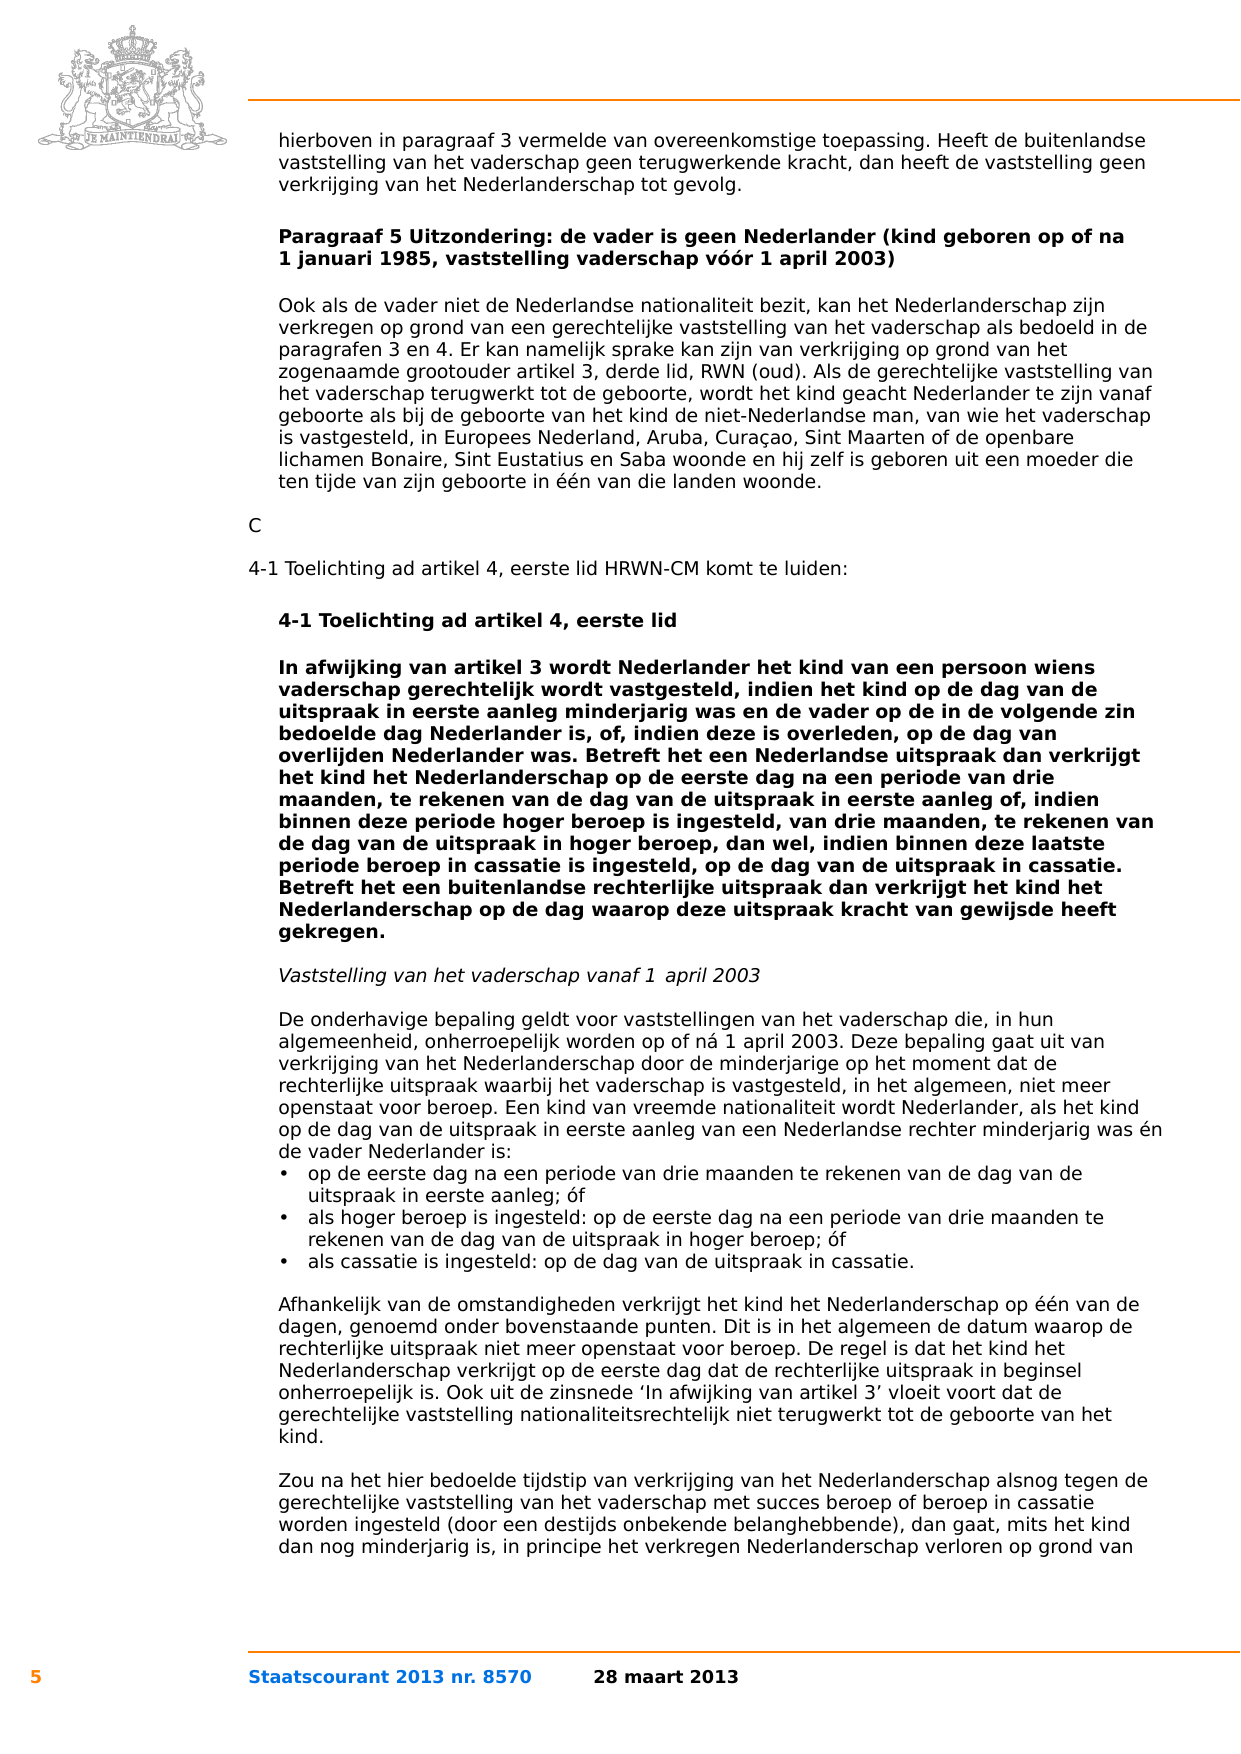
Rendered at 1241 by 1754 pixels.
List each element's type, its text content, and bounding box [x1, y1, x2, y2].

text In afwijking van artikel 3 wordt Nederlander het kind van een persoon wiens vaderschap gerechtelijk wordt vastgesteld, indien het kind op de dag van de uitspraak in eerste aanleg minderjarig was en de vader op de in de volgende zin bedoelde dag Nederlander is, of, indien deze is overleden, op de dag van overlijden Nederlander was. Betreft het een Nederlandse uitspraak dan verkrijgt het kind het Nederlanderschap op de eerste dag na een periode van drie maanden, te rekenen van de dag van de uitspraak in eerste aanleg of, indien binnen deze periode hoger beroep is ingesteld, van drie maanden, te rekenen van de dag van de uitspraak in hoger beroep, dan wel, indien binnen deze laatste periode beroep in cassatie is ingesteld, op de dag van de uitspraak in cassatie. Betreft het een buitenlandse rechterlijke uitspraak dan verkrijgt het kind het Nederlanderschap op de dag waarop deze uitspraak kracht van gewijsde heeft gekregen. [278, 657, 1163, 943]
subtitle Vaststelling van het vaderschap vanaf 1 april 2003 [278, 965, 1163, 987]
text • als hoger beroep is ingesteld: op de eerste dag na een periode van drie maanden te rekenen van de dag van de uitspraak in hoger beroep; óf [278, 1207, 1163, 1251]
subtitle Paragraaf 5 Uitzondering: de vader is geen Nederlander (kind geboren op of na 1 januari 1985, vaststelling vaderschap vóór 1 april 2003) [278, 226, 1163, 270]
text De onderhavige bepaling geldt voor vaststellingen van het vaderschap die, in hun algemeenheid, onherroepelijk worden op of ná 1 april 2003. Deze bepaling gaat uit van verkrijging van het Nederlanderschap door de minderjarige op het moment dat de rechterlijke uitspraak waarbij het vaderschap is vastgesteld, in het algemeen, niet meer openstaat voor beroep. Een kind van vreemde nationaliteit wordt Nederlander, als het kind op de dag van de uitspraak in eerste aanleg van een Nederlandse rechter minderjarig was én de vader Nederlander is: [278, 1009, 1163, 1163]
text Ook als de vader niet de Nederlandse nationaliteit bezit, kan het Nederlanderschap zijn verkregen op grond van een gerechtelijke vaststelling van het vaderschap als bedoeld in de paragrafen 3 en 4. Er kan namelijk sprake kan zijn van verkrijging op grond van het zogenaamde grootouder artikel 3, derde lid, RWN (oud). Als de gerechtelijke vaststelling van het vaderschap terugwerkt tot de geboorte, wordt het kind geacht Nederlander te zijn vanaf geboorte als bij de geboorte van het kind de niet-Nederlandse man, van wie het vaderschap is vastgesteld, in Europees Nederland, Aruba, Curaçao, Sint Maarten of de openbare lichamen Bonaire, Sint Eustatius en Saba woonde en hij zelf is geboren uit een moeder die ten tijde van zijn geboorte in één van die landen woonde. [278, 295, 1163, 493]
subtitle 4-1 Toelichting ad artikel 4, eerste lid [278, 610, 1163, 632]
text Zou na het hier bedoelde tijdstip van verkrijging van het Nederlanderschap alsnog tegen de gerechtelijke vaststelling van het vaderschap met succes beroep of beroep in cassatie worden ingesteld (door een destijds onbekende belanghebbende), dan gaat, mits het kind dan nog minderjarig is, in principe het verkregen Nederlanderschap verloren op grond van [278, 1470, 1163, 1558]
picture [38, 25, 227, 150]
text Afhankelijk van de omstandigheden verkrijgt het kind het Nederlanderschap op één van de dagen, genoemd onder bovenstaande punten. Dit is in het algemeen de datum waarop de rechterlijke uitspraak niet meer openstaat voor beroep. De regel is dat het kind het Nederlanderschap verkrijgt op de eerste dag dat de rechterlijke uitspraak in beginsel onherroepelijk is. Ook uit de zinsnede ‘In afwijking van artikel 3’ vloeit voort dat de gerechtelijke vaststelling nationaliteitsrechtelijk niet terugwerkt tot de geboorte van het kind. [278, 1294, 1163, 1448]
text • als cassatie is ingesteld: op de dag van de uitspraak in cassatie. [278, 1251, 1163, 1272]
text C [248, 514, 1163, 536]
text • op de eerste dag na een periode van drie maanden te rekenen van de dag van de uitspraak in eerste aanleg; óf [278, 1163, 1163, 1207]
text hierboven in paragraaf 3 vermelde van overeenkomstige toepassing. Heeft de buitenlandse vaststelling van het vaderschap geen terugwerkende kracht, dan heeft de vaststelling geen verkrijging van het Nederlanderschap tot gevolg. [278, 130, 1163, 196]
text 4-1 Toelichting ad artikel 4, eerste lid HRWN-CM komt te luiden: [248, 558, 1163, 580]
